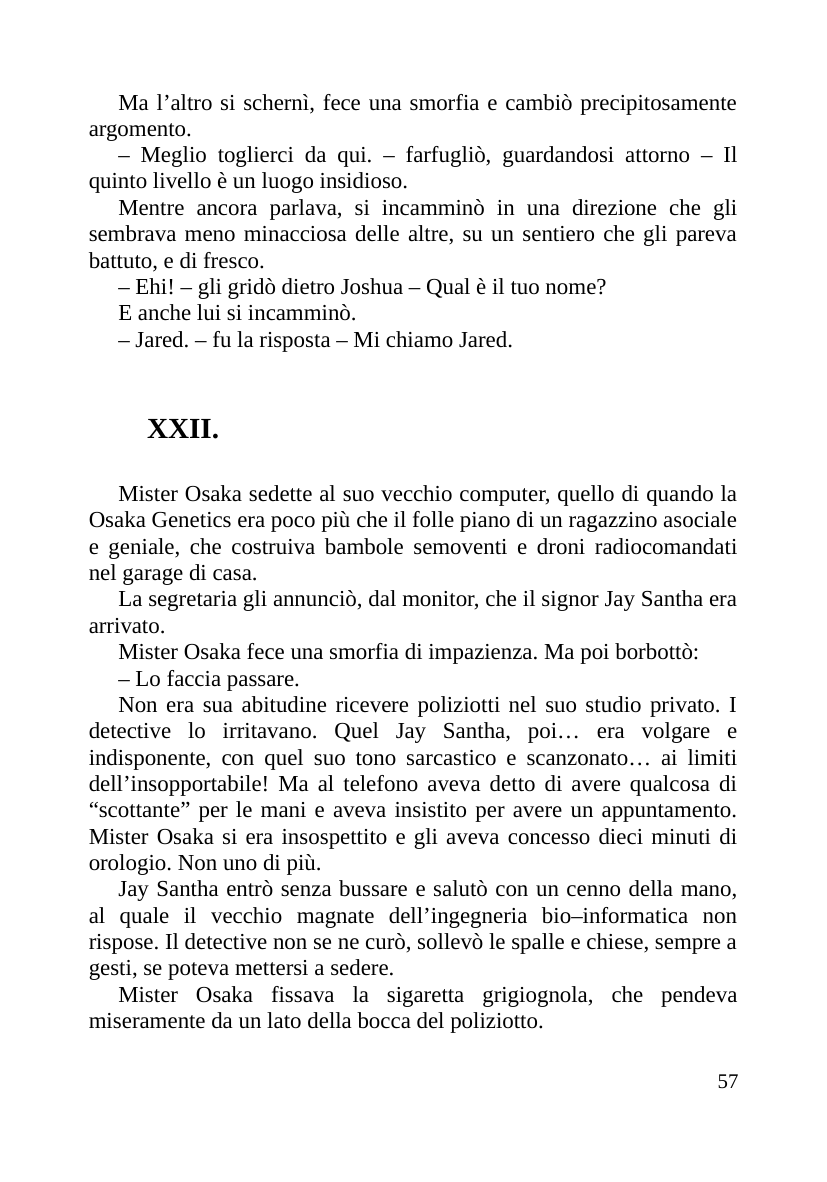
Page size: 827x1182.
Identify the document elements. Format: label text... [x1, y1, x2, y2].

text – Ehi! – gli gridò dietro Joshua – Qual è il tuo nome? [88, 273, 738, 299]
text La segretaria gli annunciò, dal monitor, che il signor Jay Santha era arrivato. [88, 586, 738, 638]
text Mister Osaka fece una smorfia di impazienza. Ma poi borbottò: [88, 638, 738, 664]
text Mister Osaka fissava la sigaretta grigiognola, che pendeva miseramente da un lato della bocca del poliziotto. [88, 981, 738, 1033]
text Non era sua abitudine ricevere poliziotti nel suo studio privato. I detective lo irritavano. Quel Jay Santha, poi… era volgare e indisponente, con quel suo tono sarcastico e scanzonato… ai limiti dell’insopportabile! Ma al telefono aveva detto di avere qualcosa di “scottante” per le mani e aveva insistito per avere un appuntamento. Mister Osaka si era insospettito e gli aveva concesso dieci minuti di orologio. Non uno di più. [88, 691, 738, 875]
text Ma l’altro si schernì, fece una smorfia e cambiò precipitosamente argomento. [88, 88, 738, 141]
text E anche lui si incamminò. [88, 299, 738, 326]
text – Meglio toglierci da qui. – farfugliò, guardandosi attorno – Il quinto livello è un luogo insidioso. [88, 141, 738, 194]
text – Lo faccia passare. [88, 664, 738, 691]
text – Jared. – fu la risposta – Mi chiamo Jared. [88, 326, 738, 352]
text Mentre ancora parlava, si incamminò in una direzione che gli sembrava meno minacciosa delle altre, su un sentiero che gli pareva battuto, e di fresco. [88, 194, 738, 273]
text Mister Osaka sedette al suo vecchio computer, quello di quando la Osaka Genetics era poco più che il folle piano di un ragazzino asociale e geniale, che costruiva bambole semoventi e droni radiocomandati nel garage di casa. [88, 480, 738, 586]
text Jay Santha entrò senza bussare e salutò con un cenno della mano, al quale il vecchio magnate dell’ingegneria bio–informatica non rispose. Il detective non se ne curò, sollevò le spalle e chiese, sempre a gesti, se poteva mettersi a sedere. [88, 875, 738, 981]
subtitle XXII. [88, 411, 738, 445]
